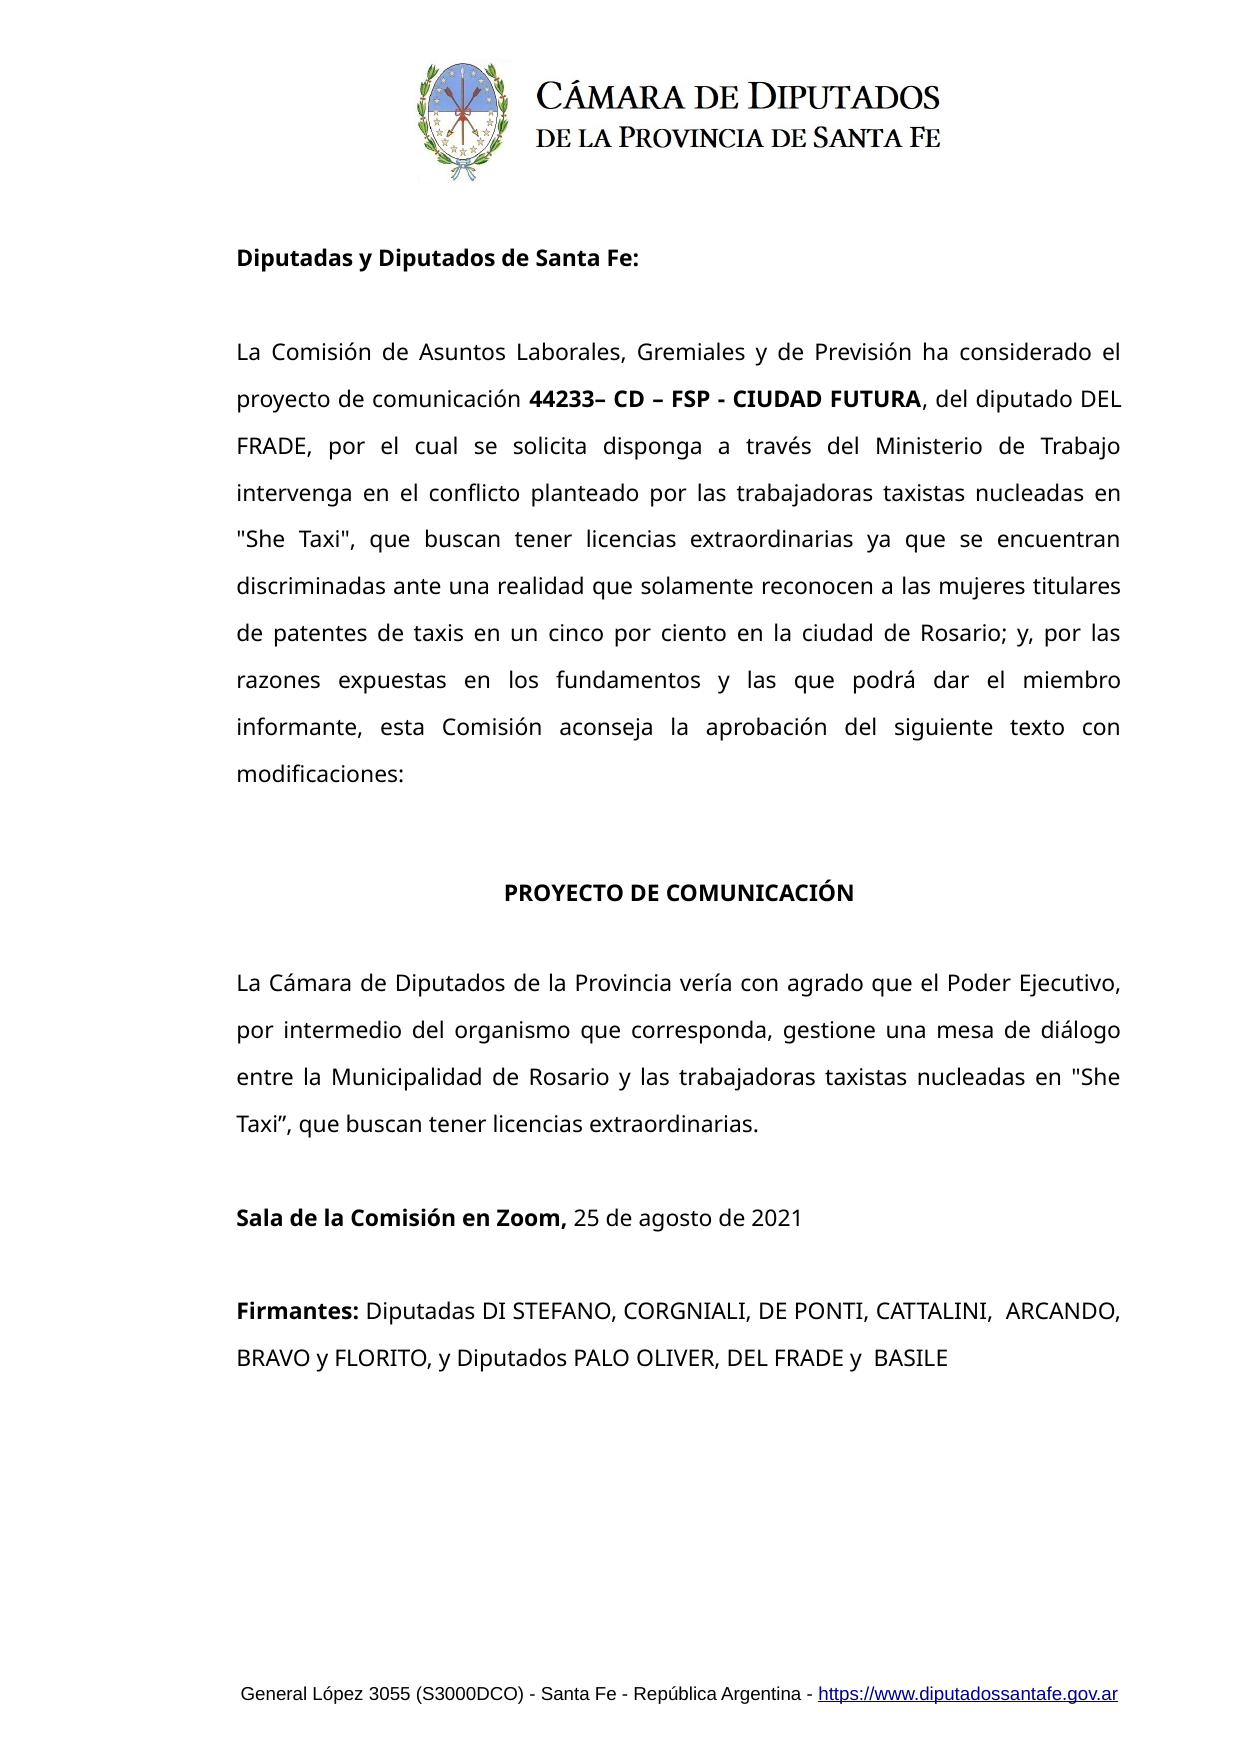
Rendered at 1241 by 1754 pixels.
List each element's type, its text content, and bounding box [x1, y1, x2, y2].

text La Comisión de Asuntos Laborales, Gremiales y de Previsión ha considerado el proyecto de comunicación 44233– CD – FSP - CIUDAD FUTURA, del diputado DEL FRADE, por el cual se solicita disponga a través del Ministerio de Trabajo intervenga en el conflicto planteado por las trabajadoras taxistas nucleadas en "She Taxi", que buscan tener licencias extraordinarias ya que se encuentran discriminadas ante una realidad que solamente reconocen a las mujeres titulares de patentes de taxis en un cinco por ciento en la ciudad de Rosario; y, por las razones expuestas en los fundamentos y las que podrá dar el miembro informante, esta Comisión aconseja la aprobación del siguiente texto con modificaciones: [236, 336, 1122, 789]
text Sala de la Comisión en Zoom, 25 de agosto de 2021 [236, 1202, 1122, 1233]
subtitle PROYECTO DE COMUNICACIÓN [236, 877, 1122, 908]
text Firmantes: Diputadas DI STEFANO, CORGNIALI, DE PONTI, CATTALINI, ARCANDO, BRAVO y FLORITO, y Diputados PALO OLIVER, DEL FRADE y BASILE [236, 1295, 1122, 1373]
text Diputadas y Diputados de Santa Fe: [236, 242, 1122, 273]
text La Cámara de Diputados de la Provincia vería con agrado que el Poder Ejecutivo, por intermedio del organismo que corresponda, gestione una mesa de diálogo entre la Municipalidad de Rosario y las trabajadoras taxistas nucleadas en "She Taxi”, que buscan tener licencias extraordinarias. [236, 967, 1122, 1139]
picture [413, 59, 945, 183]
